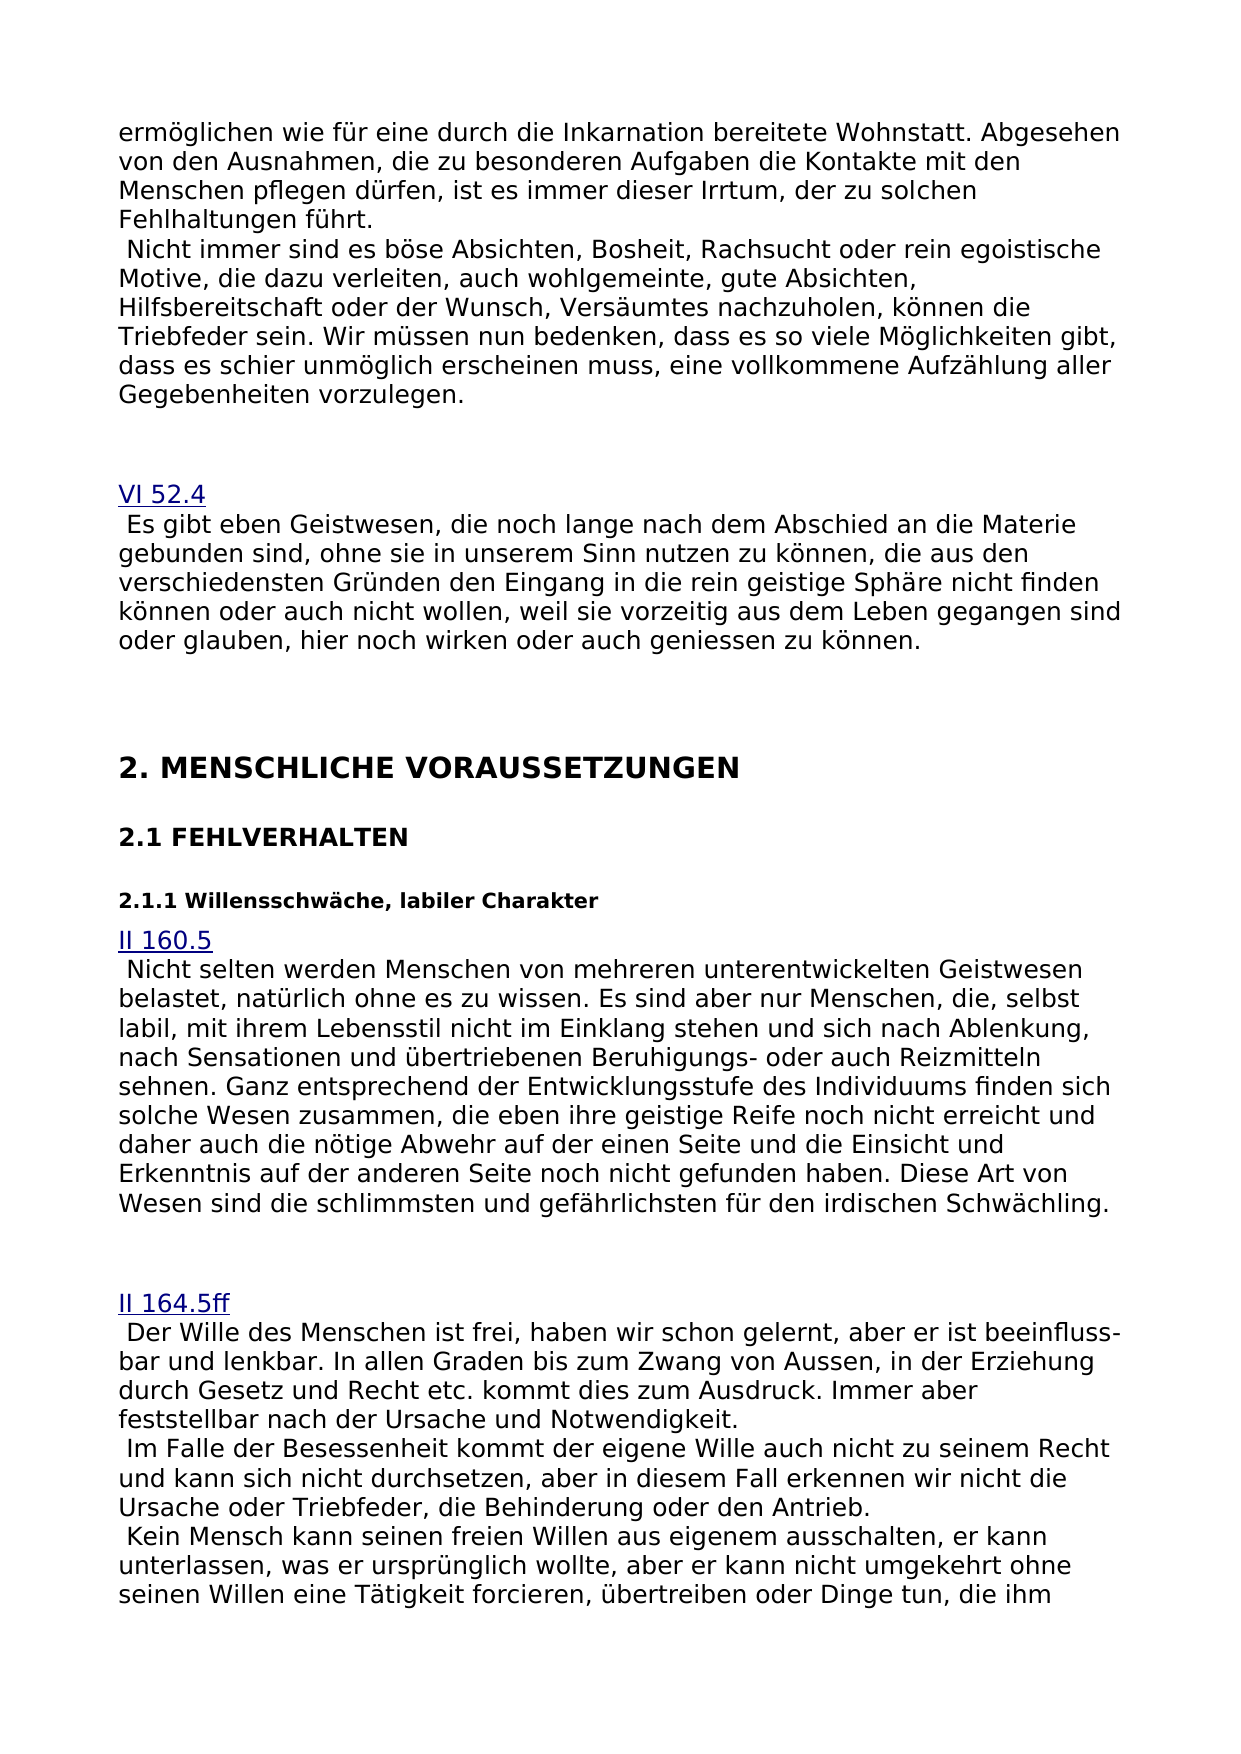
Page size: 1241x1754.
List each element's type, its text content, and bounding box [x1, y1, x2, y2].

subtitle 2. MENSCHLICHE VORAUSSETZUNGEN [118, 751, 1122, 785]
text II 160.5 Nicht selten werden Menschen von mehreren unterentwickelten Geistwesen bela­stet, natürlich ohne es zu wissen. Es sind aber nur Menschen, die, selbst labil, mit ihrem Lebensstil nicht im Einklang stehen und sich nach Ablenkung, nach Sensa­tio­nen und übertriebenen Beruhigungs- oder auch Reiz­mit­teln sehnen. Ganz entspre­chend der Entwick­lungs­stu­fe des Individuums finden sich solche Wesen zusammen, die eben ihre geistige Rei­fe noch nicht erreicht und daher auch die nötige Abwehr auf der einen Seite und die Einsicht und Erkenntnis auf der anderen Seite noch nicht gefunden haben. Diese Art von Wesen sind die schlimmsten und gefährlichsten für den irdi­schen Schwächling. [118, 926, 1122, 1276]
subtitle 2.1.1 Willensschwäche, labiler Charakter [118, 889, 1122, 914]
text II 164.5ff Der Wille des Menschen ist frei, haben wir schon gelernt, aber er ist beeinfluss­bar und lenkbar. In allen Graden bis zum Zwang von Aussen, in der Erziehung durch Gesetz und Recht etc. kommt dies zum Aus­druck. Immer aber feststellbar nach der Ursache und Not­wen­digkeit. Im Falle der Besessenheit kommt der eigene Wille auch nicht zu seinem Recht und kann sich nicht durchsetzen, aber in diesem Fall erken­nen wir nicht die Ursache oder Triebfeder, die Behinderung oder den Antrieb. Kein Mensch kann seinen freien Willen aus eigenem aus­schalten, er kann unter­las­sen, was er ursprünglich wollte, aber er kann nicht umge­kehrt ohne seinen Willen eine Tätigkeit forcie­ren, übertreiben oder Dinge tun, die ihm [118, 1289, 1122, 1610]
text VI 52.4 Es gibt eben Geistwesen, die noch lange nach dem Ab­schied an die Materie gebunden sind, ohne sie in unse­rem Sinn nutzen zu können, die aus den verschie­densten Gründen den Eingang in die rein geistige Sphä­re nicht finden können oder auch nicht wollen, weil sie vorzei­tig aus dem Leben gegangen sind oder glauben, hier noch wirken oder auch geniessen zu können. [118, 481, 1122, 714]
subtitle 2.1 FEHLVERHALTEN [118, 823, 1122, 852]
text ermöglichen wie für eine durch die Inkarnation bereite­te Wohnstatt. Abgesehen von den Ausnahmen, die zu besonderen Aufgaben die Kontakte mit den Menschen pflegen dürfen, ist es immer dieser Irrtum, der zu sol­chen Fehlhaltungen führt. Nicht immer sind es böse Absichten, Bosheit, Rachsucht oder rein egoistische Mo­tive, die dazu verleiten, auch wohlgemeinte, gute Absichten, Hilfsbereitschaft oder der Wunsch, Versäumtes nachzuholen, können die Triebfe­der sein. Wir müssen nun bedenken, dass es so viele Möglichkeiten gibt, dass es schier unmöglich er­scheinen muss, eine vollkommene Aufzählung aller Ge­gebenheiten vorzulegen. [118, 118, 1122, 468]
